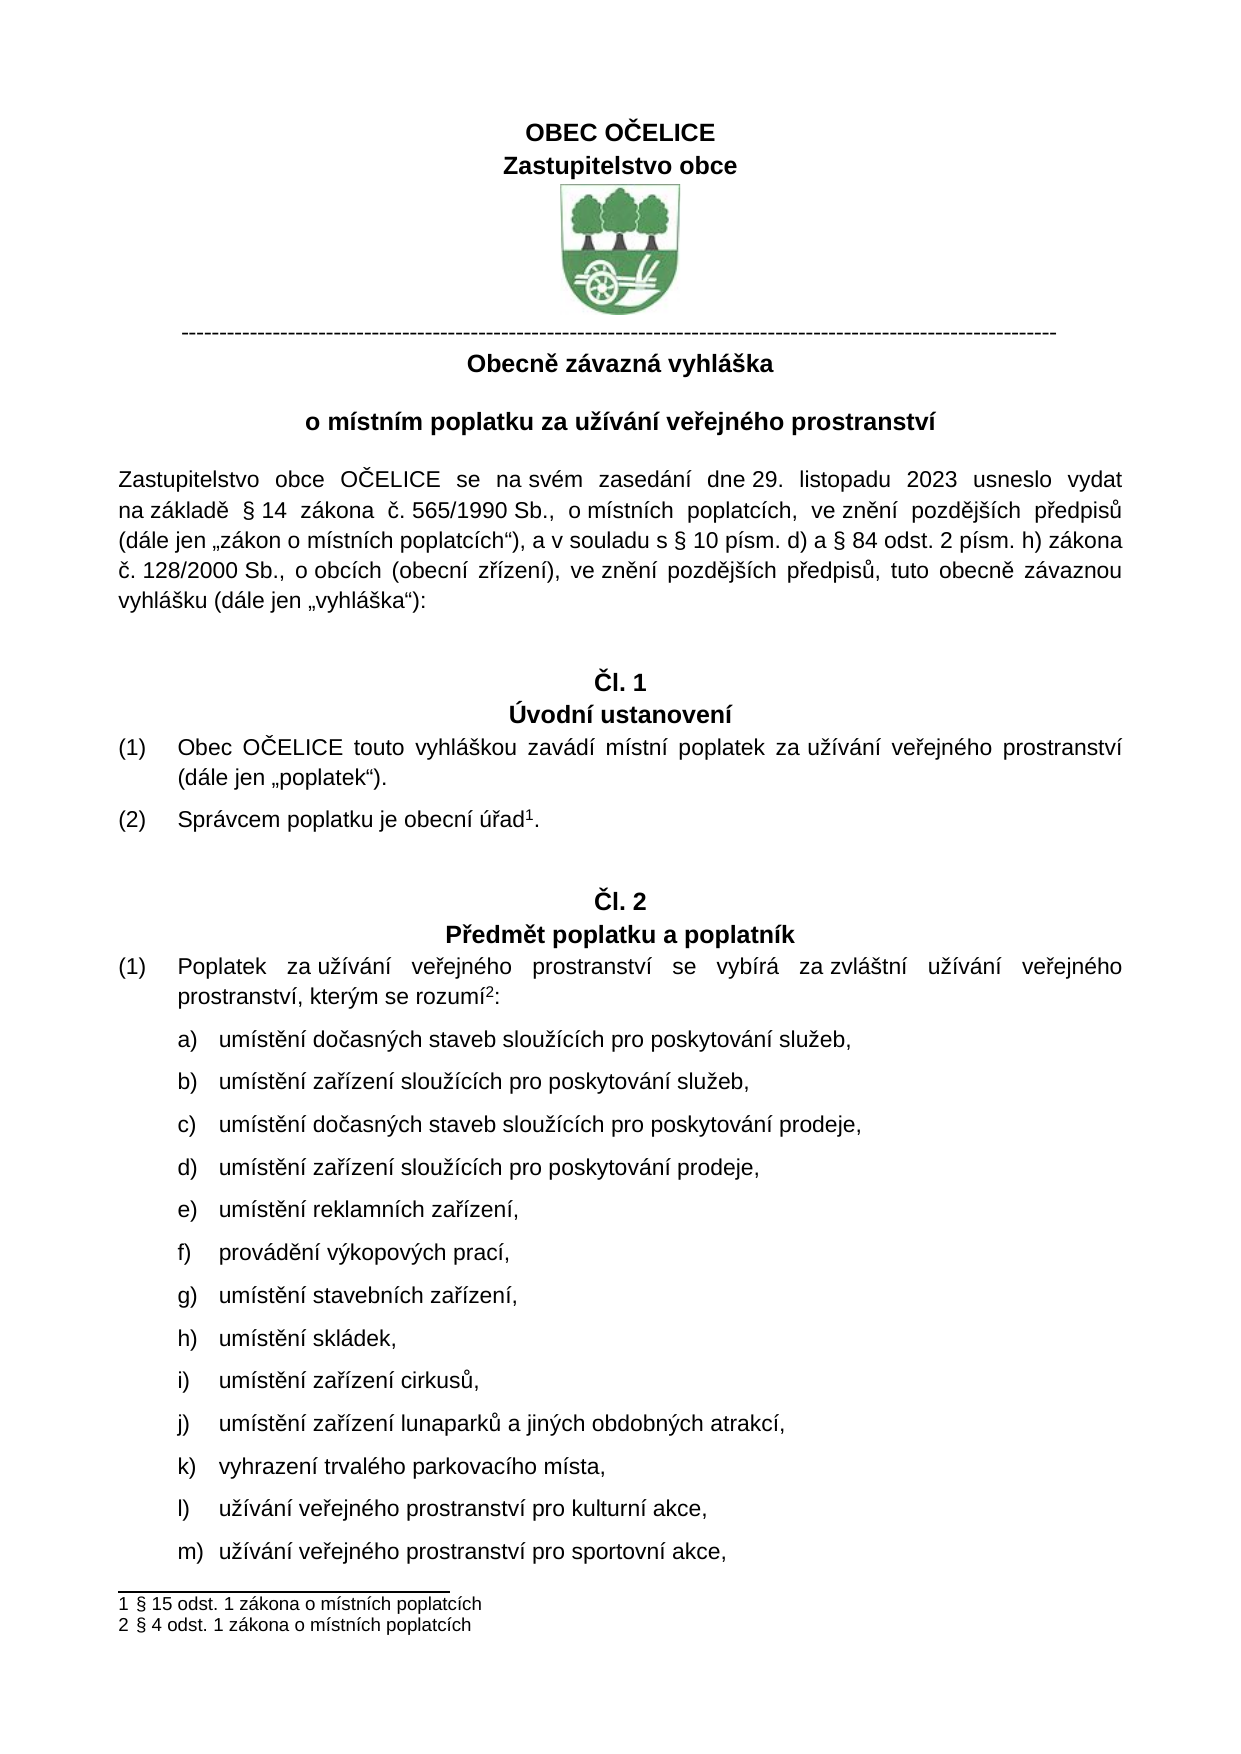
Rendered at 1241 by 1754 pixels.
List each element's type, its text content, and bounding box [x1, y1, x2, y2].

list umístění dočasných staveb sloužících pro poskytování prodeje, [177, 1111, 1122, 1137]
list užívání veřejného prostranství pro kulturní akce, [177, 1495, 1122, 1522]
subtitle Čl. 1 Úvodní ustanovení [118, 667, 1122, 729]
list umístění reklamních zařízení, [177, 1196, 1122, 1223]
list § 15 odst. 1 zákona o místních poplatcích [118, 1592, 1122, 1614]
list Správcem poplatku je obecní úřad. [118, 806, 1122, 833]
text Zastupitelstvo obce [118, 151, 1122, 180]
list umístění zařízení cirkusů, [177, 1367, 1122, 1394]
list umístění zařízení sloužících pro poskytování prodeje, [177, 1154, 1122, 1180]
list provádění výkopových prací, [177, 1239, 1122, 1266]
list vyhrazení trvalého parkovacího místa, [177, 1453, 1122, 1479]
list umístění skládek, [177, 1324, 1122, 1351]
text OBEC OČELICE [118, 118, 1122, 147]
list umístění dočasných staveb sloužících pro poskytování služeb, [177, 1026, 1122, 1052]
list užívání veřejného prostranství pro sportovní akce, [177, 1538, 1122, 1564]
subtitle Čl. 2 Předmět poplatku a poplatník [118, 887, 1122, 948]
list umístění stavebních zařízení, [177, 1282, 1122, 1308]
list § 4 odst. 1 zákona o místních poplatcích [118, 1614, 1122, 1635]
subtitle o místním poplatku za užívání veřejného prostranství [118, 406, 1122, 435]
list umístění zařízení lunaparků a jiných obdobných atrakcí, [177, 1410, 1122, 1436]
list Obec OČELICE touto vyhláškou zavádí místní poplatek za užívání veřejného prostranství (dále jen „poplatek“). [118, 733, 1122, 790]
list umístění zařízení sloužících pro poskytování služeb, [177, 1068, 1122, 1095]
text Obecně závazná vyhláška [118, 349, 1122, 377]
list Poplatek za užívání veřejného prostranství se vybírá za zvláštní užívání veřejného prostranství, kterým se rozumí: [118, 953, 1122, 1009]
text ------------------------------------------------------------------------------------------------------------------- [118, 318, 1122, 345]
text Zastupitelstvo obce OČELICE se na svém zasedání dne 29. listopadu 2023 usneslo vydat na základě § 14 zákona č. 565/1990 Sb., o místních poplatcích, ve znění pozdějších předpisů (dále jen „zákon o místních poplatcích“), a v souladu s § 10 písm. d) a § 84 odst. 2 písm. h) zákona č. 128/2000 Sb., o obcích (obecní zřízení), ve znění pozdějších předpisů, tuto obecně závaznou vyhlášku (dále jen „vyhláška“): [118, 466, 1122, 614]
